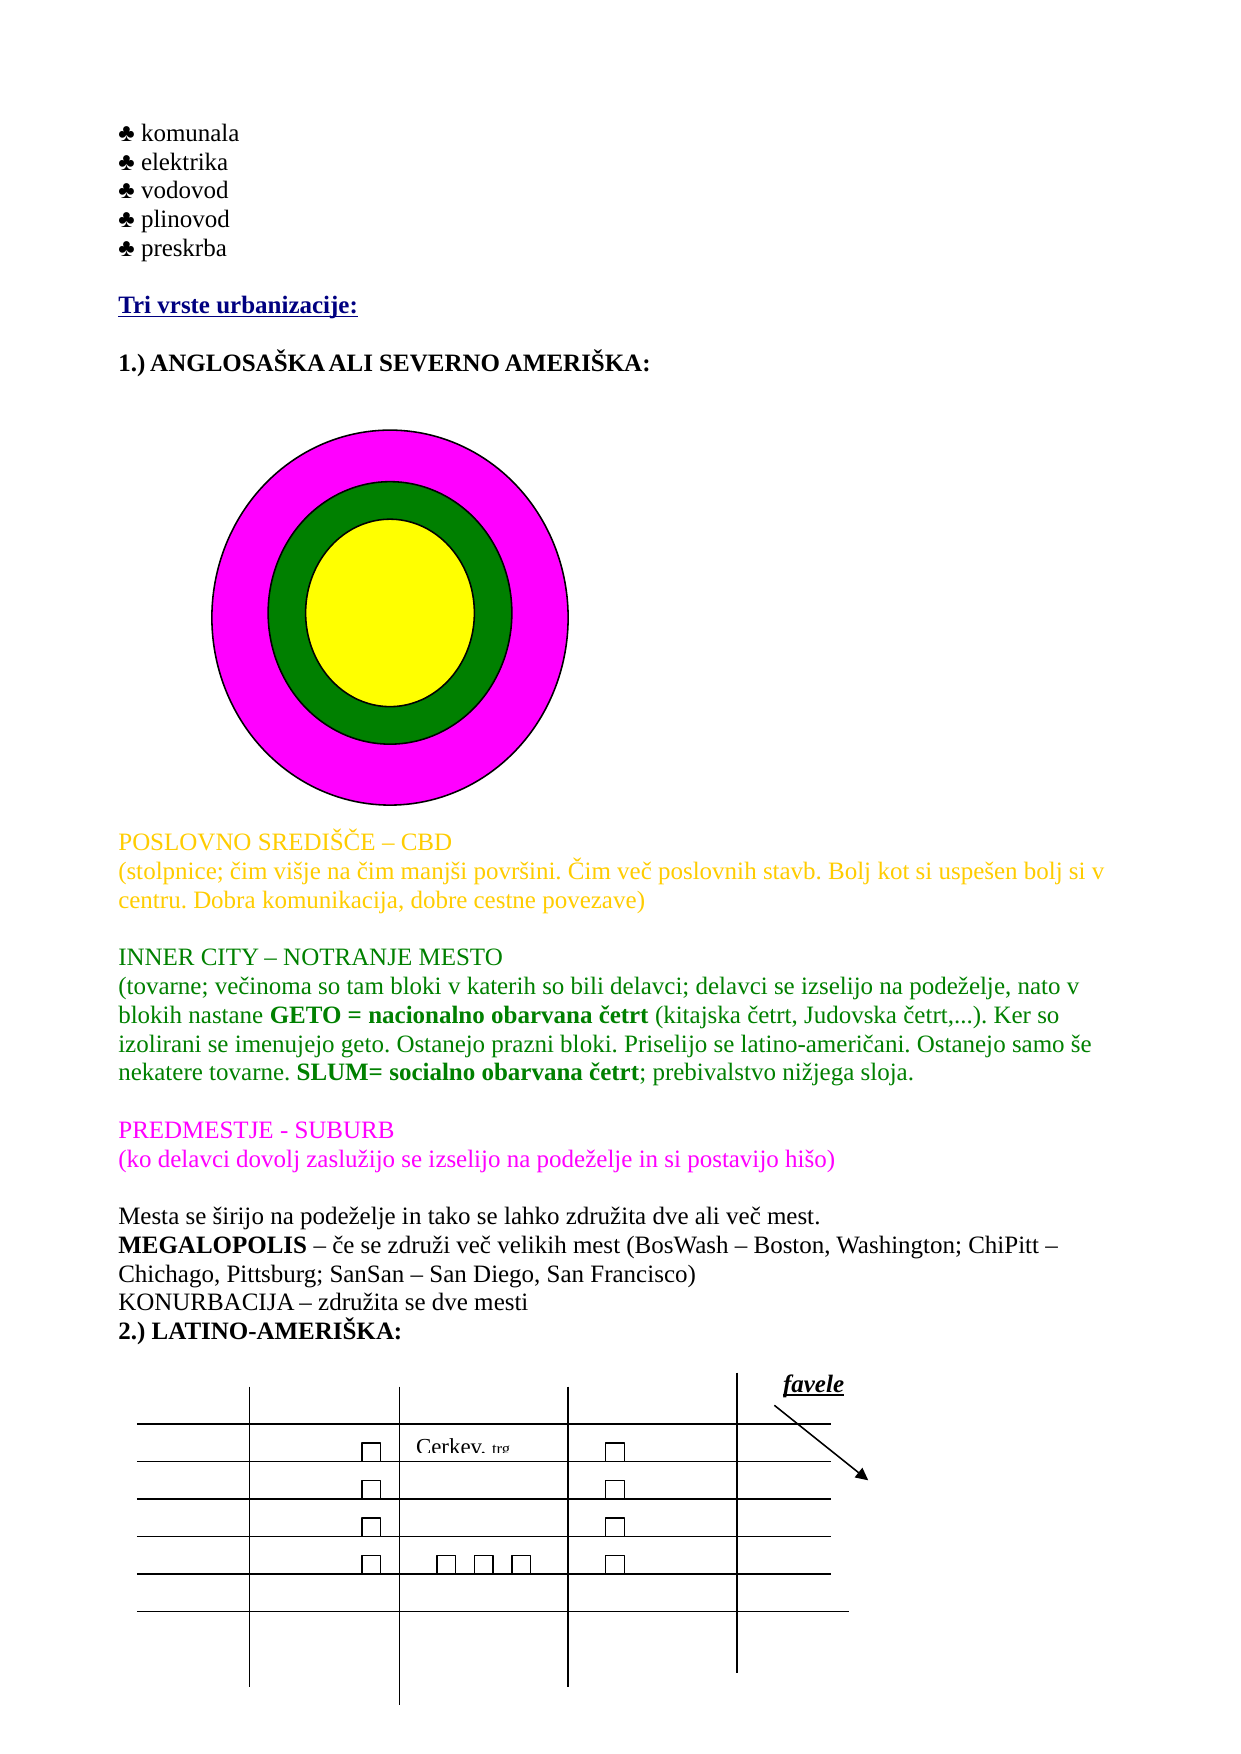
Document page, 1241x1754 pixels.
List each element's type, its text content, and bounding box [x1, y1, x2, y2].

text MEGALOPOLIS – če se združi več velikih mest (BosWash – Boston, Washington; ChiPitt – Chichago, Pittsburg; SanSan – San Diego, San Francisco) [118, 1230, 1122, 1287]
text POSLOVNO SREDIŠČE – CBD [118, 827, 1122, 856]
text 2.) LATINO-AMERIŠKA: [118, 1316, 1122, 1345]
text (stolpnice; čim višje na čim manjši površini. Čim več poslovnih stavb. Bolj kot si uspešen bolj si v centru. Dobra komunikacija, dobre cestne povezave) [118, 856, 1122, 914]
text (tovarne; večinoma so tam bloki v katerih so bili delavci; delavci se izselijo na podeželje, nato v blokih nastane GETO = nacionalno obarvana četrt (kitajska četrt, Judovska četrt,...). Ker so izolirani se imenujejo geto. Ostanejo prazni bloki. Priselijo se latino-američani. Ostanejo samo še nekatere tovarne. SLUM= socialno obarvana četrt; prebivalstvo nižjega sloja. [118, 971, 1122, 1086]
text Cerkev, trg [416, 1433, 552, 1453]
text ♣ preskrba [118, 233, 1122, 262]
text (ko delavci dovolj zaslužijo se izselijo na podeželje in si postavijo hišo) [118, 1144, 1122, 1172]
text INNER CITY – NOTRANJE MESTO [118, 942, 1122, 971]
text KONURBACIJA – združita se dve mesti [118, 1287, 1122, 1316]
text ♣ vodovod [118, 176, 1122, 204]
text PREDMESTJE - SUBURB [118, 1115, 1122, 1144]
text Tri vrste urbanizacije: [118, 291, 1122, 319]
text Mesta se širijo na podeželje in tako se lahko združita dve ali več mest. [118, 1201, 1122, 1230]
text 1.) ANGLOSAŠKA ALI SEVERNO AMERIŠKA: [118, 348, 1122, 406]
text ♣ elektrika [118, 147, 1122, 176]
text ♣ plinovod [118, 204, 1122, 233]
text favele [118, 1369, 1122, 1398]
text ♣ komunala [118, 118, 1122, 147]
